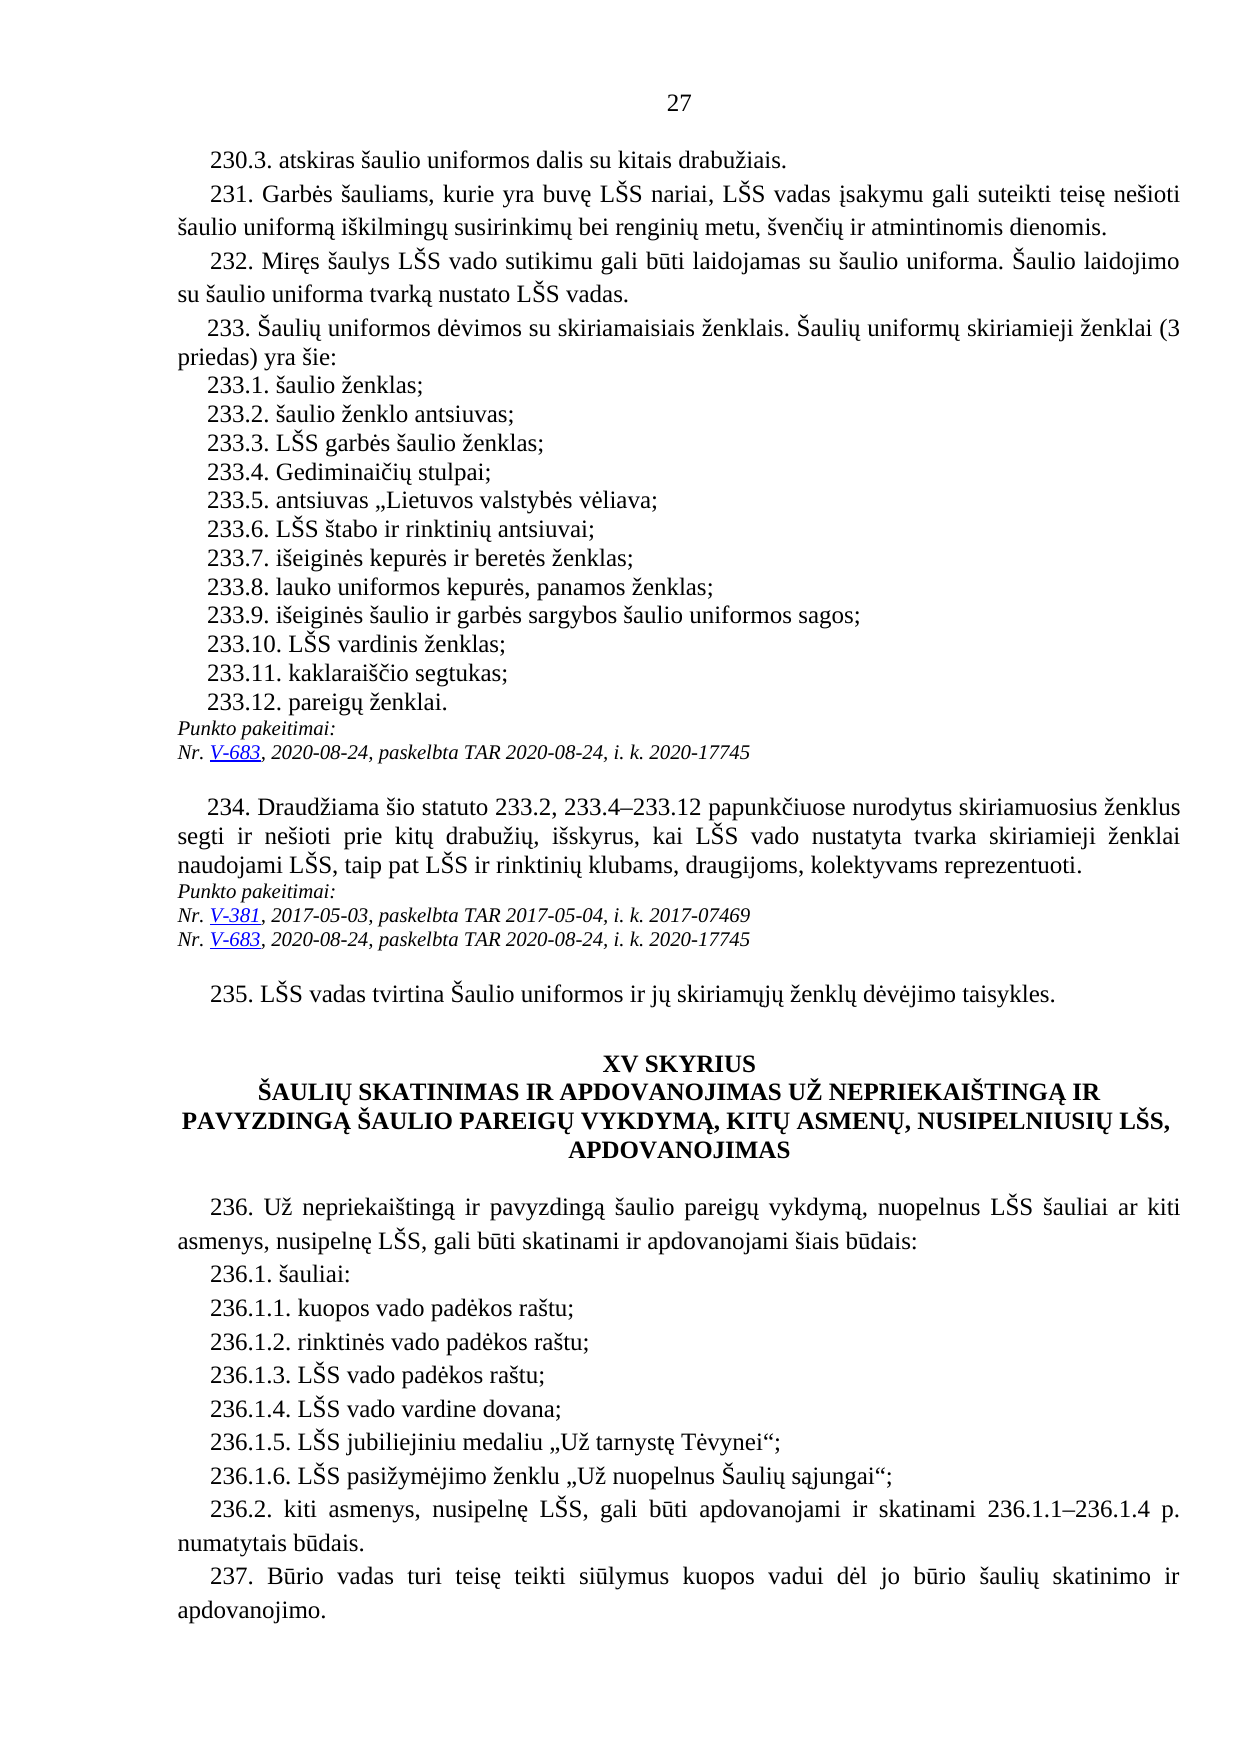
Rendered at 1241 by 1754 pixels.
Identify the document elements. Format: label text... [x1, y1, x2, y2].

text 233.12. pareigų ženklai. [177, 687, 1181, 716]
text 236.1.3. LŠS vado padėkos raštu; [177, 1360, 1181, 1389]
text ŠAULIŲ SKATINIMAS IR APDOVANOJIMAS UŽ NEPRIEKAIŠTINGĄ IR PAVYZDINGĄ ŠAULIO PAREIGŲ VYKDYMĄ, KITŲ ASMENŲ, NUSIPELNIUSIŲ LŠS, [177, 1077, 1181, 1135]
text Punkto pakeitimai: [177, 879, 1181, 903]
text 233.6. LŠS štabo ir rinktinių antsiuvai; [177, 514, 1181, 543]
text 233.1. šaulio ženklas; [177, 371, 1181, 399]
text 236.1. šauliai: [177, 1259, 1181, 1288]
text 232. Miręs šaulys LŠS vado sutikimu gali būti laidojamas su šaulio uniforma. Šaulio laidojimo su šaulio uniforma tvarką nustato LŠS vadas. [177, 246, 1181, 308]
text Nr. V-683, 2020-08-24, paskelbta TAR 2020-08-24, i. k. 2020-17745 [177, 739, 1181, 764]
text 234. Draudžiama šio statuto 233.2, 233.4–233.12 papunkčiuose nurodytus skiriamuosius ženklus segti ir nešioti prie kitų drabužių, išskyrus, kai LŠS vado nustatyta tvarka skiriamieji ženklai naudojami LŠS, taip pat LŠS ir rinktinių klubams, draugijoms, kolektyvams reprezentuoti. [177, 792, 1181, 879]
text 233.8. lauko uniformos kepurės, panamos ženklas; [177, 572, 1181, 601]
text 236.1.4. LŠS vado vardine dovana; [177, 1394, 1181, 1422]
text 236.2. kiti asmenys, nusipelnę LŠS, gali būti apdovanojami ir skatinami 236.1.1–236.1.4 p. numatytais būdais. [177, 1494, 1181, 1557]
text 236.1.5. LŠS jubiliejiniu medaliu „Už tarnystę Tėvynei“; [177, 1427, 1181, 1456]
text 233.5. antsiuvas „Lietuvos valstybės vėliava; [177, 486, 1181, 514]
text 233.3. LŠS garbės šaulio ženklas; [177, 428, 1181, 457]
text 233. Šaulių uniformos dėvimos su skiriamaisiais ženklais. Šaulių uniformų skiriamieji ženklai (3 priedas) yra šie: [177, 313, 1181, 371]
text Nr. V-381, 2017-05-03, paskelbta TAR 2017-05-04, i. k. 2017-07469 [177, 903, 1181, 927]
text XV SKYRIUS [177, 1049, 1181, 1077]
text 231. Garbės šauliams, kurie yra buvę LŠS nariai, LŠS vadas įsakymu gali suteikti teisę nešioti šaulio uniformą iškilmingų susirinkimų bei renginių metu, švenčių ir atmintinomis dienomis. [177, 179, 1181, 241]
text 233.11. kaklaraiščio segtukas; [177, 658, 1181, 687]
text 233.9. išeiginės šaulio ir garbės sargybos šaulio uniformos sagos; [177, 601, 1181, 629]
text 237. Būrio vadas turi teisę teikti siūlymus kuopos vadui dėl jo būrio šaulių skatinimo ir apdovanojimo. [177, 1561, 1181, 1624]
text 236.1.1. kuopos vado padėkos raštu; [177, 1293, 1181, 1322]
text 230.3. atskiras šaulio uniformos dalis su kitais drabužiais. [177, 145, 1181, 174]
text 233.2. šaulio ženklo antsiuvas; [177, 399, 1181, 428]
text 236. Už nepriekaištingą ir pavyzdingą šaulio pareigų vykdymą, nuopelnus LŠS šauliai ar kiti asmenys, nusipelnę LŠS, gali būti skatinami ir apdovanojami šiais būdais: [177, 1192, 1181, 1255]
text 233.10. LŠS vardinis ženklas; [177, 629, 1181, 658]
text Punkto pakeitimai: [177, 716, 1181, 739]
text 235. LŠS vadas tvirtina Šaulio uniformos ir jų skiriamųjų ženklų dėvėjimo taisykles. [177, 979, 1181, 1008]
text 233.7. išeiginės kepurės ir beretės ženklas; [177, 543, 1181, 572]
text 236.1.6. LŠS pasižymėjimo ženklu „Už nuopelnus Šaulių sąjungai“; [177, 1461, 1181, 1489]
text 233.4. Gediminaičių stulpai; [177, 457, 1181, 486]
text 236.1.2. rinktinės vado padėkos raštu; [177, 1327, 1181, 1355]
text APDOVANOJIMAS [177, 1135, 1181, 1164]
text Nr. V-683, 2020-08-24, paskelbta TAR 2020-08-24, i. k. 2020-17745 [177, 927, 1181, 951]
